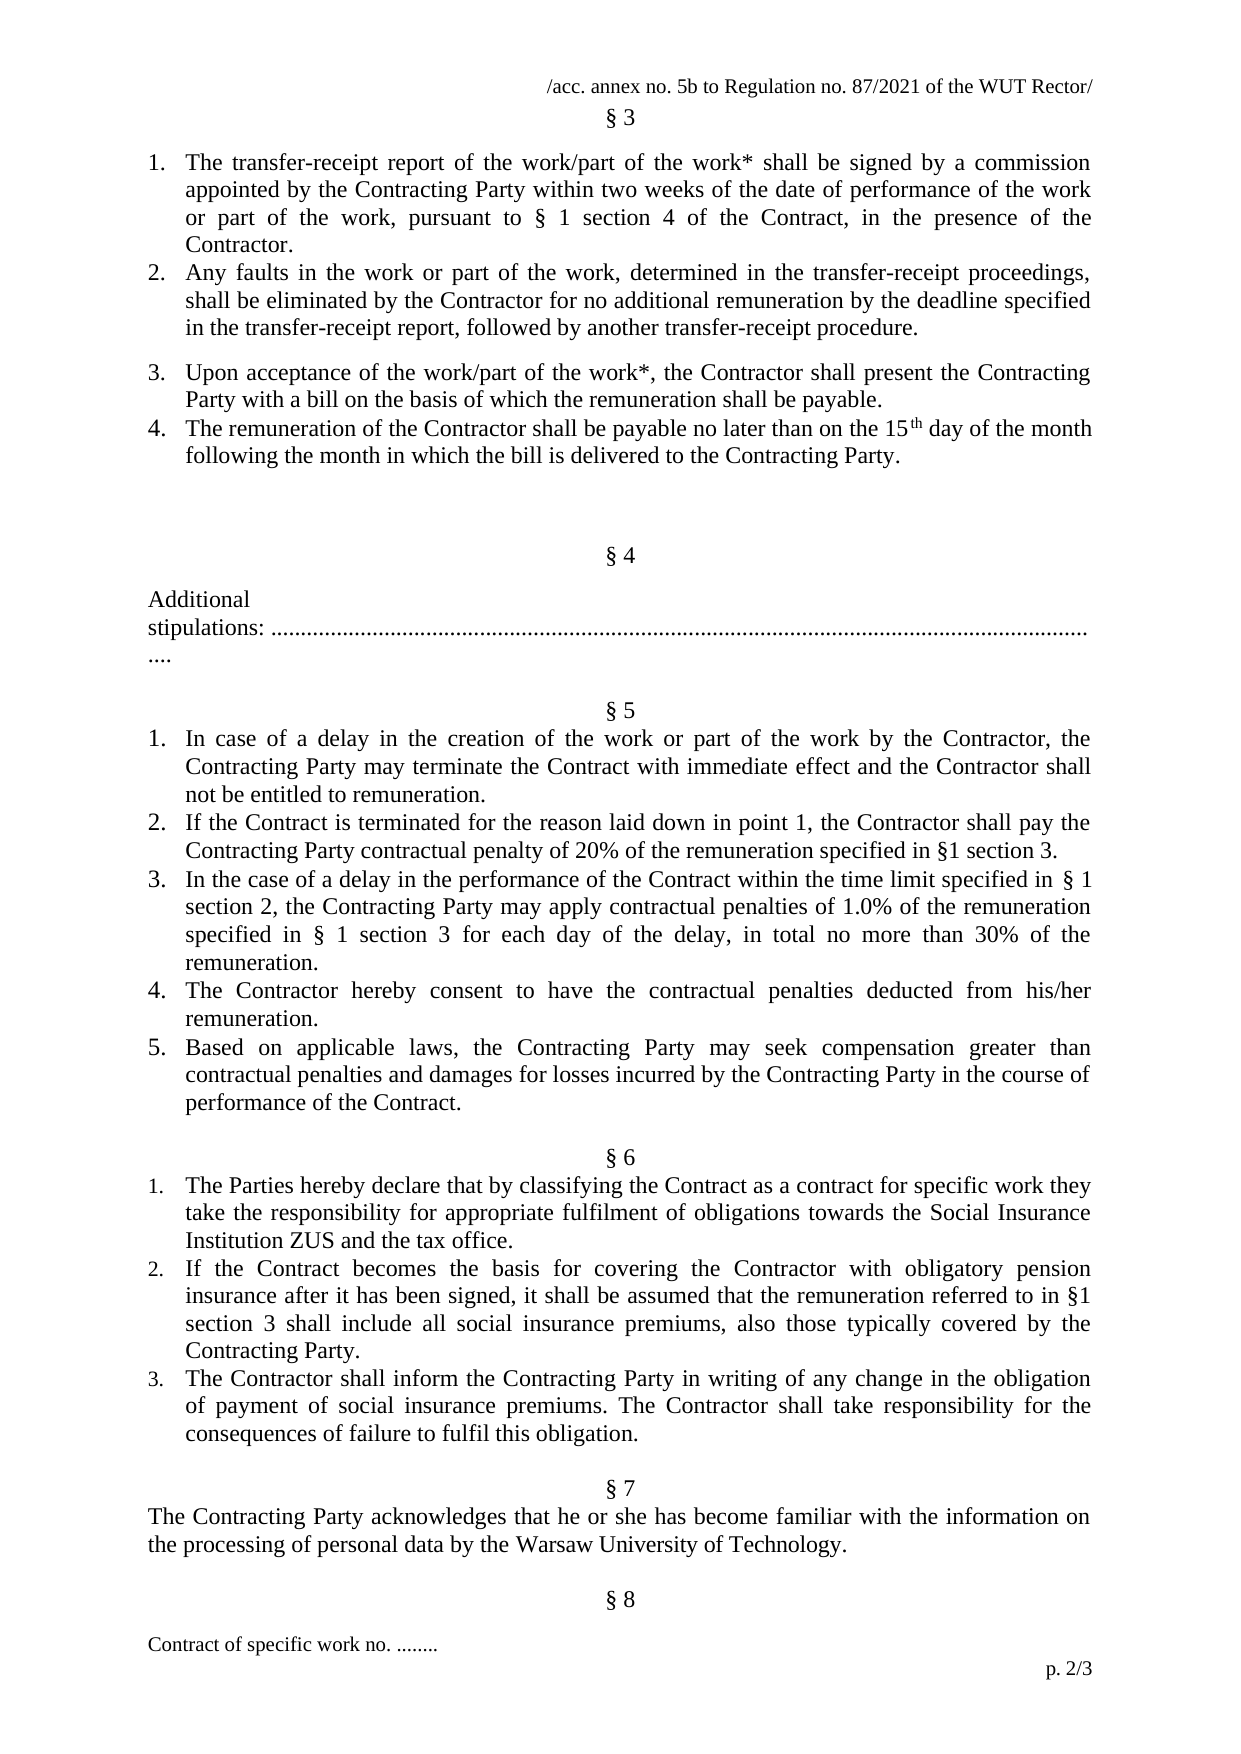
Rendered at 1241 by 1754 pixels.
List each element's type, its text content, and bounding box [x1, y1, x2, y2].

text § 6 [148, 1143, 1093, 1171]
text The Contracting Party acknowledges that he or she has become familiar with the information on the processing of personal data by the Warsaw University of Technology. [148, 1502, 1093, 1557]
list Based on applicable laws, the Contracting Party may seek compensation greater than contractual penalties and damages for losses incurred by the Contracting Party in the course of performance of the Contract. [148, 1032, 1093, 1116]
text Additional stipulations: ............................................................................................................................................. [148, 585, 1093, 668]
text § 7 [148, 1474, 1093, 1502]
list If the Contract becomes the basis for covering the Contractor with obligatory pension insurance after it has been signed, it shall be assumed that the remuneration referred to in §1 section 3 shall include all social insurance premiums, also those typically covered by the Contracting Party. [148, 1253, 1093, 1364]
list The Contractor shall inform the Contracting Party in writing of any change in the obligation of payment of social insurance premiums. The Contractor shall take responsibility for the consequences of failure to fulfil this obligation. [148, 1364, 1093, 1447]
list The Contractor hereby consent to have the contractual penalties deducted from his/her remuneration. [148, 975, 1093, 1032]
list Upon acceptance of the work/part of the work*, the Contractor shall present the Contracting Party with a bill on the basis of which the remuneration shall be payable. [148, 358, 1093, 413]
list The Parties hereby declare that by classifying the Contract as a contract for specific work they take the responsibility for appropriate fulfilment of obligations towards the Social Insurance Institution ZUS and the tax office. [148, 1171, 1093, 1253]
list The remuneration of the Contractor shall be payable no later than on the 15th day of the month following the month in which the bill is delivered to the Contracting Party. [148, 413, 1093, 469]
text § 5 [148, 696, 1093, 723]
list Any faults in the work or part of the work, determined in the transfer-receipt proceedings, shall be eliminated by the Contractor for no additional remuneration by the deadline specified in the transfer-receipt report, followed by another transfer-receipt procedure. [148, 258, 1093, 341]
list The transfer-receipt report of the work/part of the work* shall be signed by a commission appointed by the Contracting Party within two weeks of the date of performance of the work or part of the work, pursuant to § 1 section 4 of the Contract, in the presence of the Contractor. [148, 148, 1093, 258]
list In case of a delay in the creation of the work or part of the work by the Contractor, the Contracting Party may terminate the Contract with immediate effect and the Contractor shall not be entitled to remuneration. [148, 723, 1093, 807]
text § 8 [148, 1585, 1093, 1612]
list § 3 [148, 103, 1093, 131]
list § 4 [148, 541, 1093, 569]
list If the Contract is terminated for the reason laid down in point 1, the Contractor shall pay the Contracting Party contractual penalty of 20% of the remuneration specified in §1 section 3. [148, 807, 1093, 864]
list In the case of a delay in the performance of the Contract within the time limit specified in § 1 section 2, the Contracting Party may apply contractual penalties of 1.0% of the remuneration specified in § 1 section 3 for each day of the delay, in total no more than 30% of the remuneration. [148, 864, 1093, 975]
